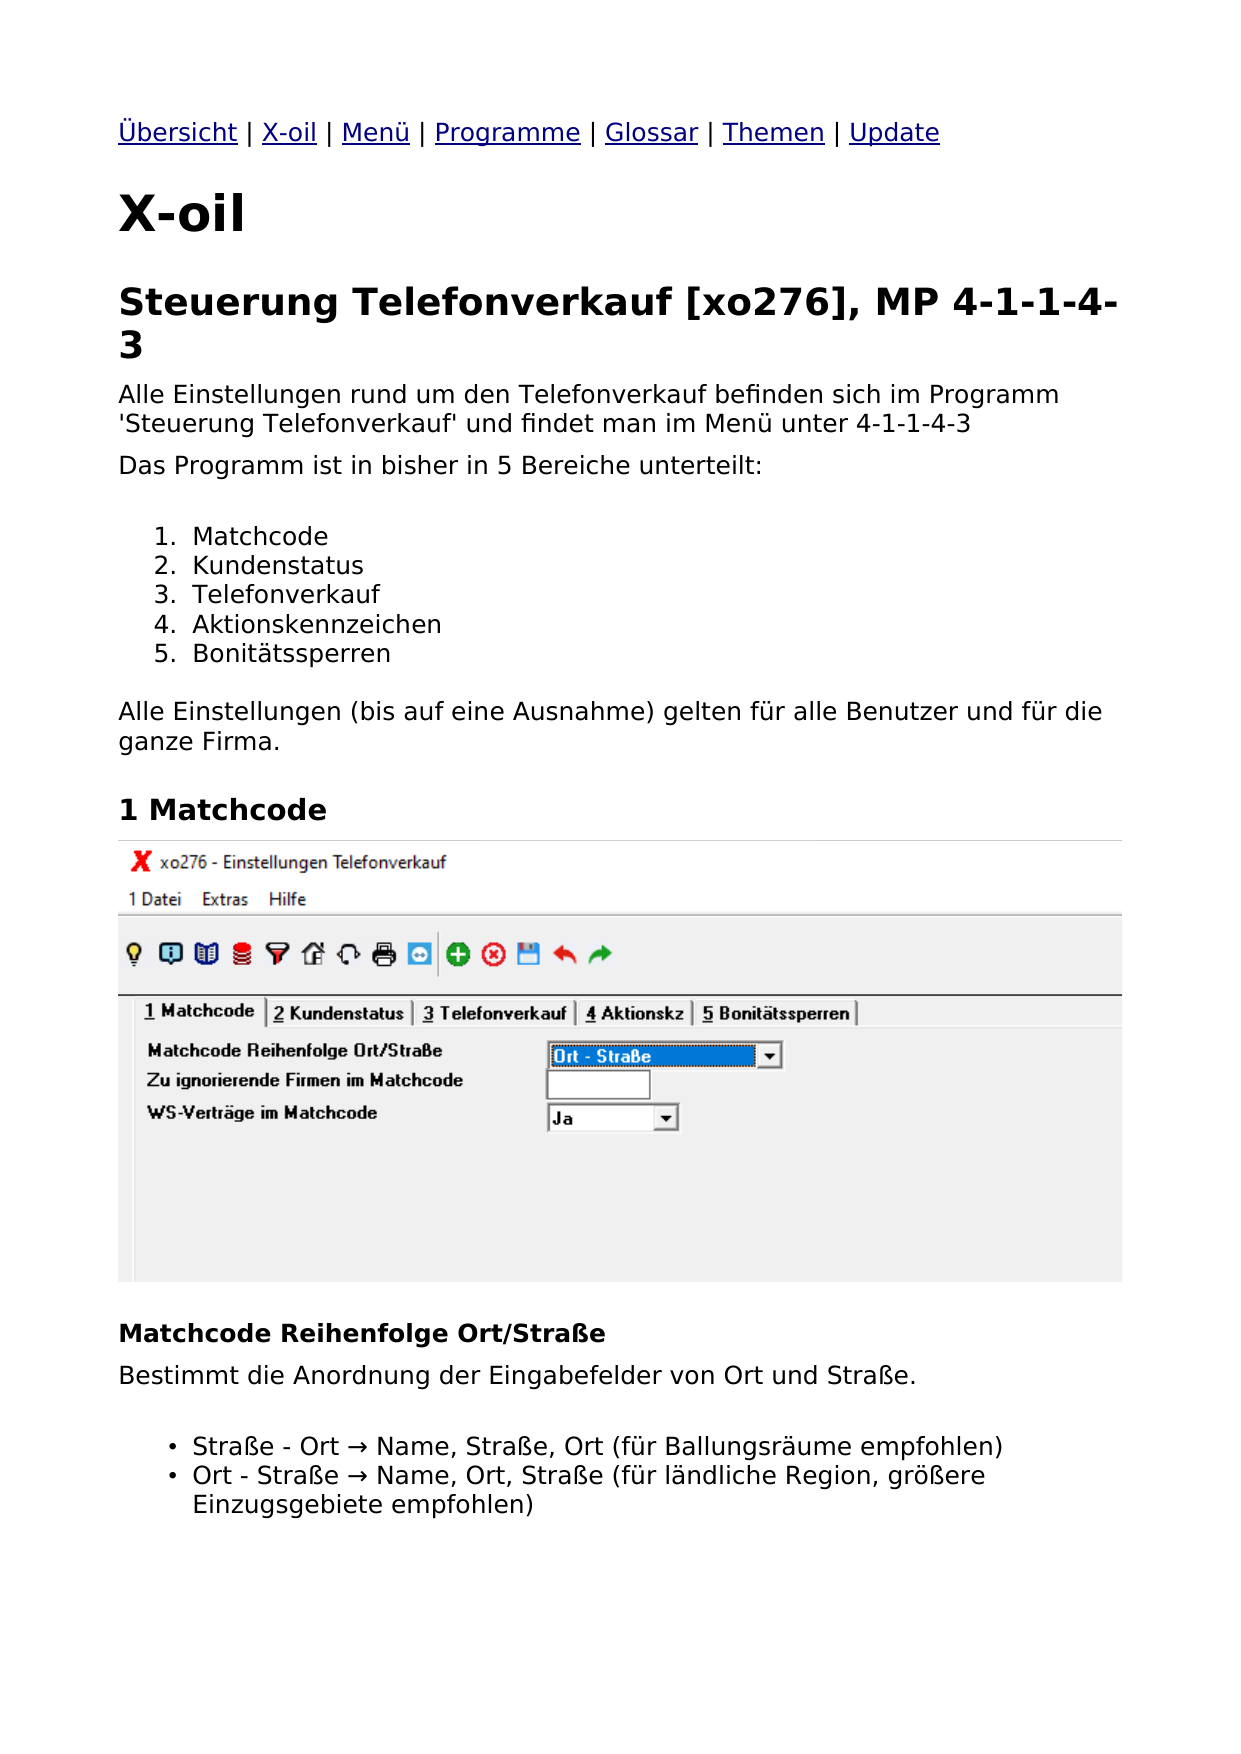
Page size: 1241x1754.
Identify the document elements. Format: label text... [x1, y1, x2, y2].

list Kundenstatus [177, 551, 1122, 581]
text Alle Einstellungen (bis auf eine Ausnahme) gelten für alle Benutzer und für die ganze Firma. [118, 698, 1122, 756]
text Bestimmt die Anordnung der Eingabefelder von Ort und Straße. [118, 1361, 1122, 1390]
list Telefonverkauf [177, 581, 1122, 610]
list Straße - Ort → Name, Straße, Ort (für Ballungsräume empfohlen) [177, 1432, 1122, 1461]
list Bonitätssperren [177, 639, 1122, 668]
text Das Programm ist in bisher in 5 Bereiche unterteilt: [118, 451, 1122, 480]
picture [118, 840, 1123, 1282]
text Alle Einstellungen rund um den Telefonverkauf befinden sich im Programm 'Steuerung Telefonverkauf' und findet man im Menü unter 4-1-1-4-3 [118, 380, 1122, 439]
list Matchcode [177, 522, 1122, 551]
list Ort - Straße → Name, Ort, Straße (für ländliche Region, größere Einzugsgebiete empfohlen) [177, 1461, 1122, 1520]
list Aktionskennzeichen [177, 610, 1122, 639]
subtitle Steuerung Telefonverkauf [xo276], MP 4-1-1-4-3 [118, 281, 1122, 368]
subtitle 1 Matchcode [118, 793, 1122, 827]
subtitle X-oil [118, 185, 1122, 243]
subtitle Matchcode Reihenfolge Ort/Straße [118, 1319, 1122, 1349]
text Übersicht | X-oil | Menü | Programme | Glossar | Themen | Update [118, 118, 1122, 147]
